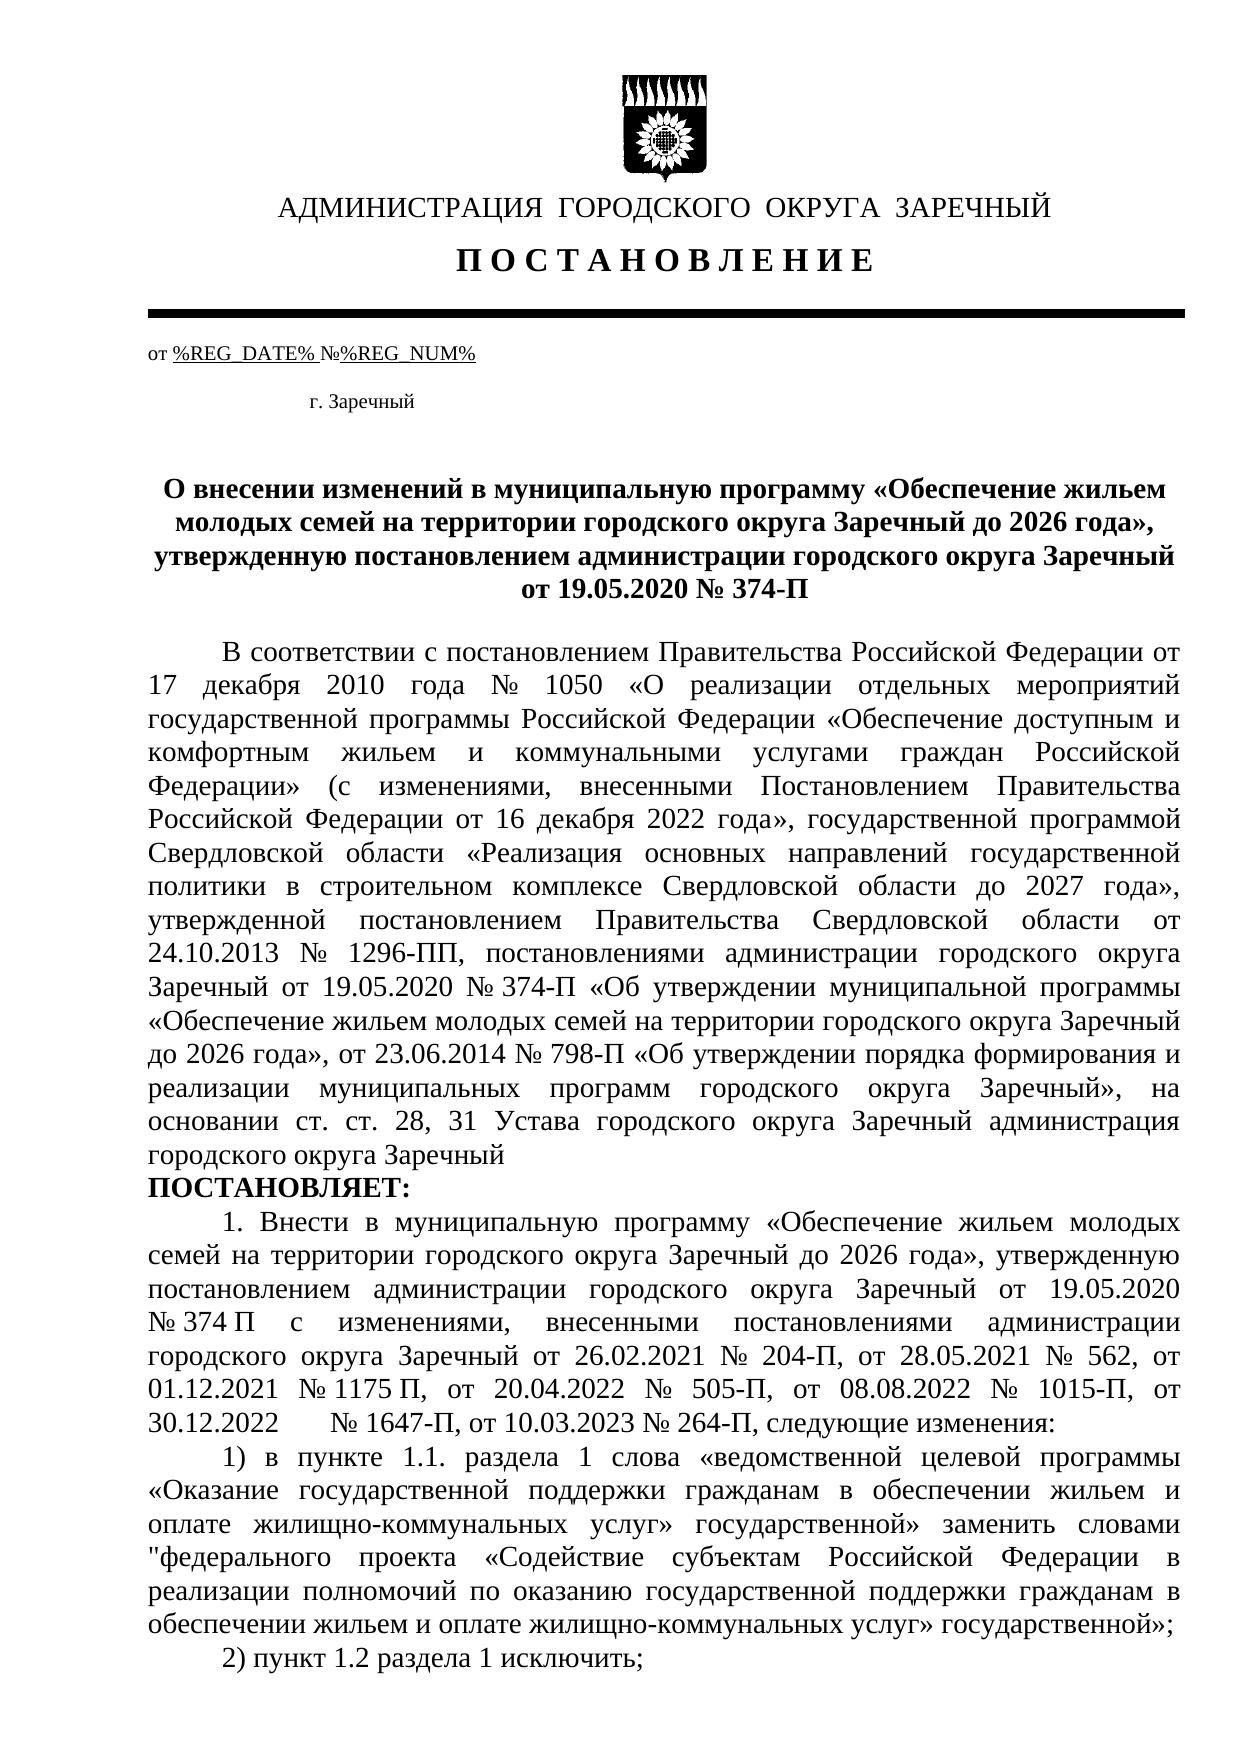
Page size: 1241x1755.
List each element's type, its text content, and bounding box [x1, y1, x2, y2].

text п о с т а н о в л е н и е [148, 240, 1181, 279]
title В соответствии с постановлением Правительства Российской Федерации от 17 декабря 2010 года № 1050 «О реализации отдельных мероприятий государственной программы Российской Федерации «Обеспечение доступным и комфортным жильем и коммунальными услугами граждан Российской Федерации» (с изменениями, внесенными Постановлением Правительства Российской Федерации от 16 декабря 2022 года», государственной программой Свердловской области «Реализация основных направлений государственной политики в строительном комплексе Свердловской области до 2027 года», утвержденной постановлением Правительства Свердловской области от 24.10.2013 № 1296-ПП, постановлениями администрации городского округа Заречный от 19.05.2020 № 374-П «Об утверждении муниципальной программы «Обеспечение жильем молодых семей на территории городского округа Заречный до 2026 года», от 23.06.2014 № 798-П «Об утверждении порядка формирования и реализации муниципальных программ городского округа Заречный», на основании ст. ст. 28, 31 Устава городского округа Заречный администрация городского округа Заречный [148, 634, 1181, 1170]
text администрация Городского округа Заречный [148, 190, 1181, 223]
text 1) в пункте 1.1. раздела 1 слова «ведомственной целевой программы «Оказание государственной поддержки гражданам в обеспечении жильем и оплате жилищно-коммунальных услуг» государственной» заменить словами "федерального проекта «Содействие субъектам Российской Федерации в реализации полномочий по оказанию государственной поддержки гражданам в обеспечении жильем и оплате жилищно-коммунальных услуг» государственной»; [148, 1439, 1181, 1640]
text О внесении изменений в муниципальную программу «Обеспечение жильем молодых семей на территории городского округа Заречный до 2026 года», утвержденную постановлением администрации городского округа Заречный от 19.05.2020 № 374-П [148, 471, 1181, 605]
text ПОСТАНОВЛЯЕТ: [148, 1170, 1181, 1204]
text 1. Внести в муниципальную программу «Обеспечение жильем молодых семей на территории городского округа Заречный до 2026 года», утвержденную постановлением администрации городского округа Заречный от 19.05.2020 № 374 П с изменениями, внесенными постановлениями администрации городского округа Заречный от 26.02.2021 № 204-П, от 28.05.2021 № 562, от 01.12.2021 № 1175 П, от 20.04.2022 № 505-П, от 08.08.2022 № 1015-П, от 30.12.2022 № 1647-П, от 10.03.2023 № 264-П, следующие изменения: [148, 1204, 1181, 1439]
text г. Заречный [148, 389, 576, 413]
text от %REG_DATE% №%REG_NUM% [148, 341, 1181, 365]
text 2) пункт 1.2 раздела 1 исключить; [148, 1640, 1181, 1673]
